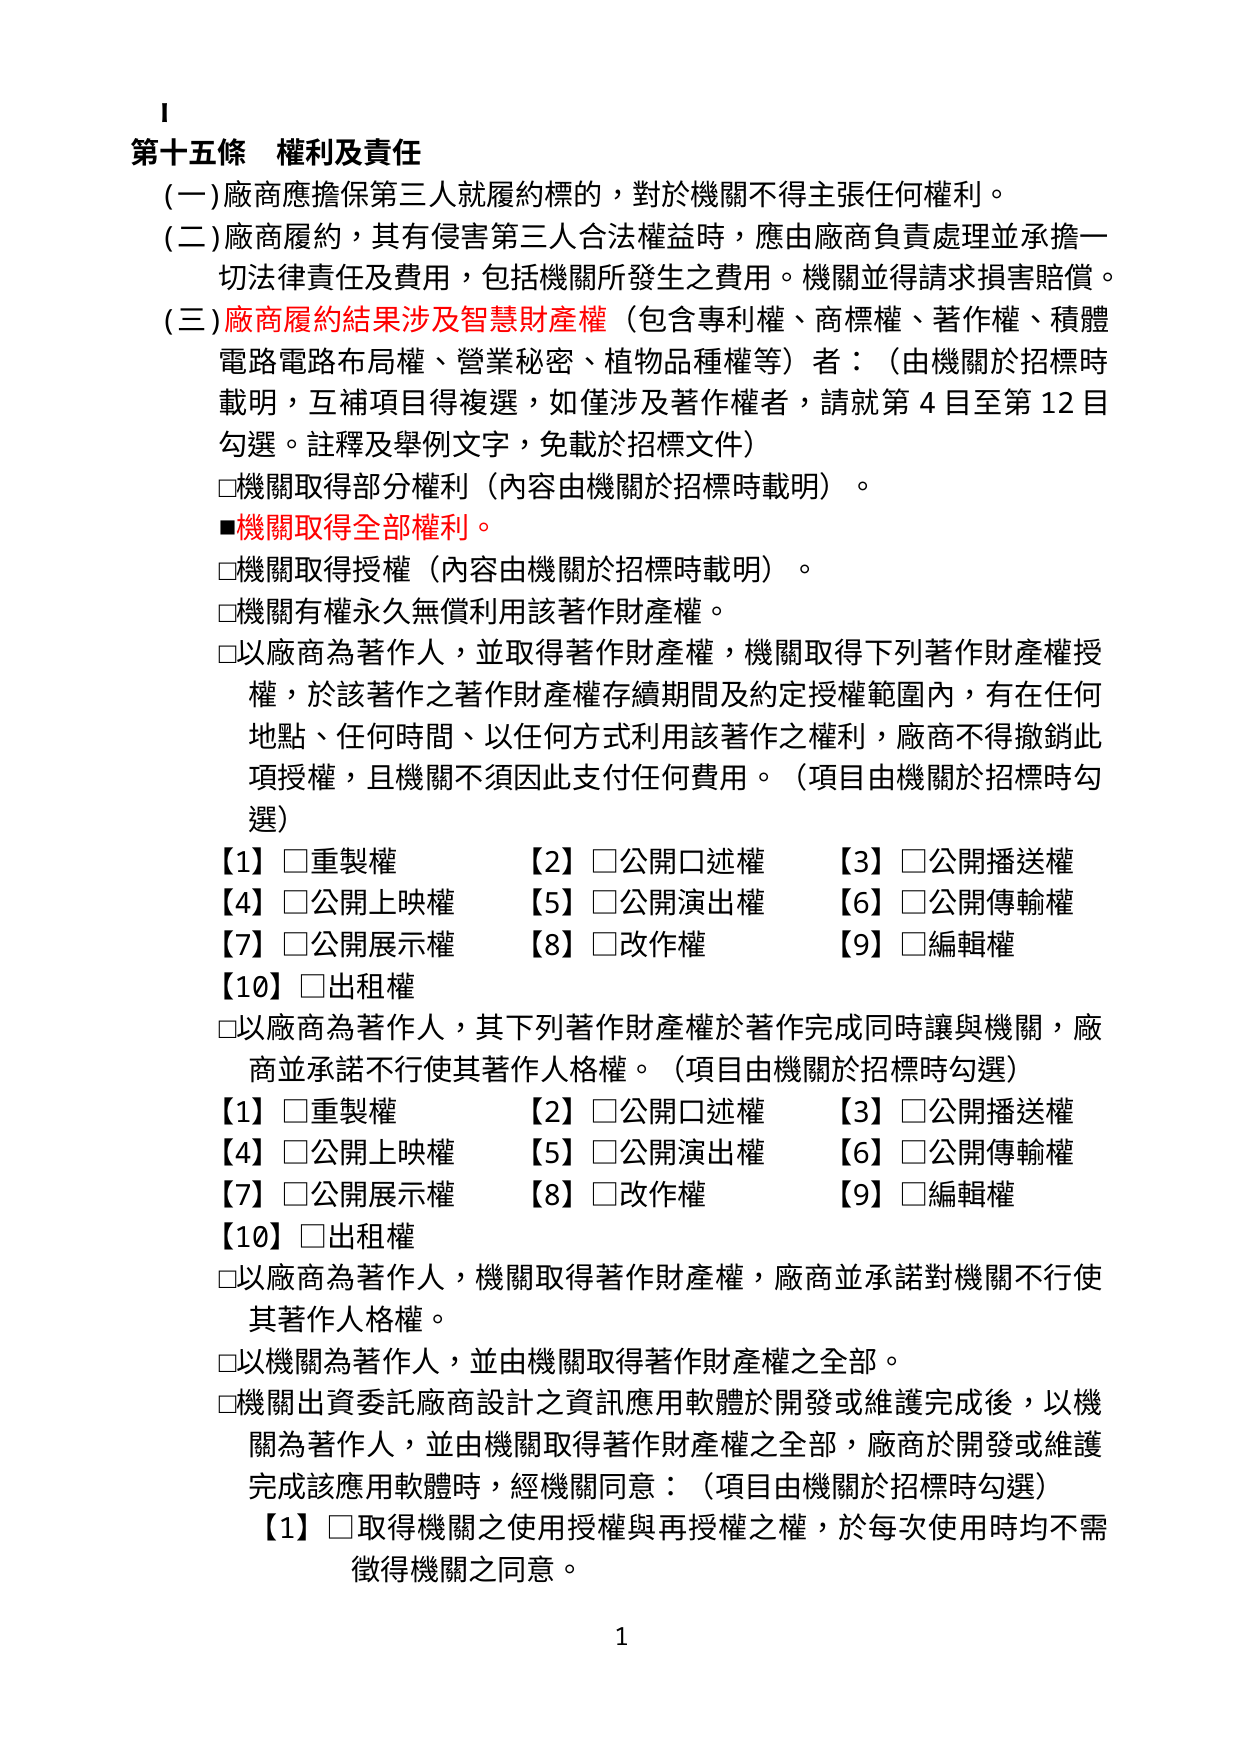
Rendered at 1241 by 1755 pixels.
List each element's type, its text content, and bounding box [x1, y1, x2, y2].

text 【7】□公開展示權 【8】□改作權 【9】□編輯權 [205, 1172, 1110, 1214]
text □以廠商為著作人，其下列著作財產權於著作完成同時讓與機關，廠商並承諾不行使其著作人格權。（項目由機關於招標時勾選） [218, 1005, 1104, 1089]
text  [159, 89, 1110, 130]
text 【7】□公開展示權 【8】□改作權 【9】□編輯權 [205, 922, 1110, 964]
text 【1】□重製權 【2】□公開口述權 【3】□公開播送權 [205, 839, 1110, 880]
text (三)廠商履約結果涉及智慧財產權（包含專利權、商標權、著作權、積體電路電路布局權、營業秘密、植物品種權等）者：（由機關於招標時載明，互補項目得複選，如僅涉及著作權者，請就第4目至第12目勾選。註釋及舉例文字，免載於招標文件） [159, 297, 1110, 464]
text ■機關取得全部權利。 [218, 505, 1104, 547]
text 【1】□重製權 【2】□公開口述權 【3】□公開播送權 [205, 1089, 1110, 1130]
text □以廠商為著作人，並取得著作財產權，機關取得下列著作財產權授權，於該著作之著作財產權存續期間及約定授權範圍內，有在任何地點、任何時間、以任何方式利用該著作之權利，廠商不得撤銷此項授權，且機關不須因此支付任何費用。（項目由機關於招標時勾選） [218, 630, 1104, 839]
text 【1】□取得機關之使用授權與再授權之權，於每次使用時均不需徵得機關之同意。 [248, 1505, 1110, 1589]
text 【4】□公開上映權 【5】□公開演出權 【6】□公開傳輸權 [205, 880, 1110, 922]
text 第十五條 權利及責任 [130, 130, 1110, 172]
text 【4】□公開上映權 【5】□公開演出權 【6】□公開傳輸權 [205, 1130, 1110, 1172]
text 【10】□出租權 [205, 964, 1110, 1005]
text (二)廠商履約，其有侵害第三人合法權益時，應由廠商負責處理並承擔一切法律責任及費用，包括機關所發生之費用。機關並得請求損害賠償。 [159, 214, 1110, 297]
text □機關取得部分權利（內容由機關於招標時載明）。 [218, 464, 1104, 505]
text □機關取得授權（內容由機關於招標時載明）。 [218, 547, 1104, 589]
text □機關有權永久無償利用該著作財產權。 [218, 589, 1104, 630]
text □機關出資委託廠商設計之資訊應用軟體於開發或維護完成後，以機關為著作人，並由機關取得著作財產權之全部，廠商於開發或維護完成該應用軟體時，經機關同意：（項目由機關於招標時勾選） [218, 1380, 1104, 1505]
text (一)廠商應擔保第三人就履約標的，對於機關不得主張任何權利。 [159, 172, 1110, 214]
text 【10】□出租權 [205, 1214, 1110, 1255]
text □以機關為著作人，並由機關取得著作財產權之全部。 [218, 1339, 1104, 1380]
text □以廠商為著作人，機關取得著作財產權，廠商並承諾對機關不行使其著作人格權。 [218, 1255, 1104, 1339]
